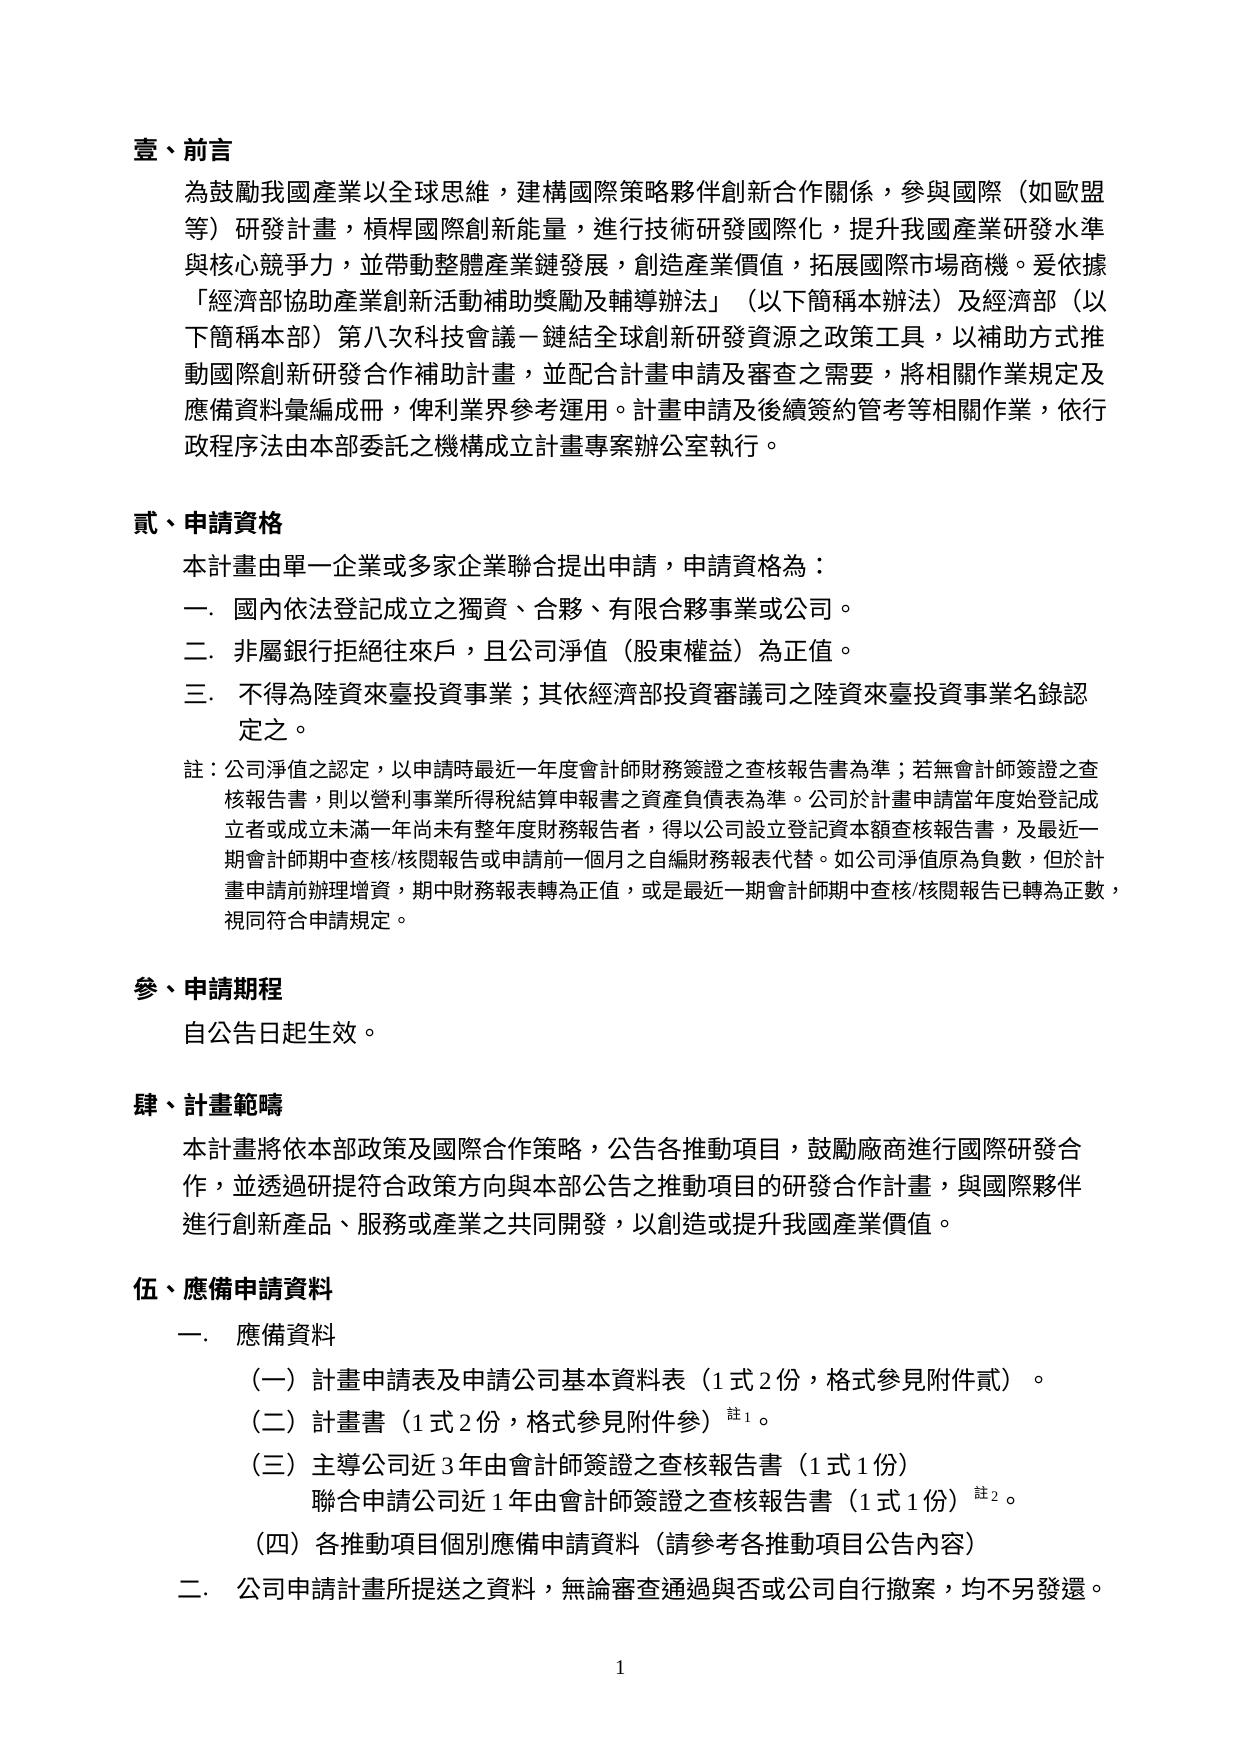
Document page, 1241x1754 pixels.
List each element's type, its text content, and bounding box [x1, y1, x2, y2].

subtitle 伍、應備申請資料 [133, 1270, 1107, 1306]
text 為鼓勵我國產業以全球思維，建構國際策略夥伴創新合作關係，參與國際（如歐盟等）研發計畫，槓桿國際創新能量，進行技術研發國際化，提升我國產業研發水準與核心競爭力，並帶動整體產業鏈發展，創造產業價值，拓展國際市場商機。爰依據「經濟部協助產業創新活動補助獎勵及輔導辦法」（以下簡稱本辦法）及經濟部（以下簡稱本部）第八次科技會議－鏈結全球創新研發資源之政策工具，以補助方式推動國際創新研發合作補助計畫，並配合計畫申請及審查之需要，將相關作業規定及應備資料彙編成冊，俾利業界參考運用。計畫申請及後續簽約管考等相關作業，依行政程序法由本部委託之機構成立計畫專案辦公室執行。 [184, 173, 1107, 463]
text 註：公司淨值之認定，以申請時最近一年度會計師財務簽證之查核報告書為準；若無會計師簽證之查核報告書，則以營利事業所得稅結算申報書之資產負債表為準。公司於計畫申請當年度始登記成立者或成立未滿一年尚未有整年度財務報告者，得以公司設立登記資本額查核報告書，及最近一期會計師期中查核/核閱報告或申請前一個月之自編財務報表代替。如公司淨值原為負數，但於計畫申請前辦理增資，期中財務報表轉為正值，或是最近一期會計師期中查核/核閱報告已轉為正數，視同符合申請規定。 [183, 753, 1107, 934]
text （一）計畫申請表及申請公司基本資料表（1式2份，格式參見附件貳）。 [236, 1360, 1107, 1397]
list 公司申請計畫所提送之資料，無論審查通過與否或公司自行撤案，均不另發還。 [177, 1567, 1107, 1608]
subtitle 壹、前言 [133, 130, 1107, 167]
text （三）主導公司近3年由會計師簽證之查核報告書（1式1份） 聯合申請公司近1年由會計師簽證之查核報告書（1式1份）註2。 [236, 1445, 1107, 1518]
list 國內依法登記成立之獨資、合夥、有限合夥事業或公司。 [183, 589, 1107, 626]
subtitle 貳、申請資格 [133, 503, 1107, 539]
text 本計畫將依本部政策及國際合作策略，公告各推動項目，鼓勵廠商進行國際研發合作，並透過研提符合政策方向與本部公告之推動項目的研發合作計畫，與國際夥伴進行創新產品、服務或產業之共同開發，以創造或提升我國產業價值。 [182, 1128, 1107, 1241]
list 不得為陸資來臺投資事業；其依經濟部投資審議司之陸資來臺投資事業名錄認定之。 [183, 674, 1107, 747]
subtitle 參、申請期程 [133, 970, 1107, 1006]
list 非屬銀行拒絕往來戶，且公司淨值（股東權益）為正值。 [183, 632, 1107, 668]
subtitle 肆、計畫範疇 [133, 1086, 1107, 1122]
list 應備資料 [177, 1312, 1107, 1354]
text （二）計畫書（1式2份，格式參見附件參）註1。 [236, 1403, 1107, 1439]
text 自公告日起生效。 [182, 1012, 1107, 1050]
text （四）各推動項目個別應備申請資料（請參考各推動項目公告內容） [240, 1524, 1107, 1560]
text 本計畫由單一企業或多家企業聯合提出申請，申請資格為： [182, 546, 1107, 583]
